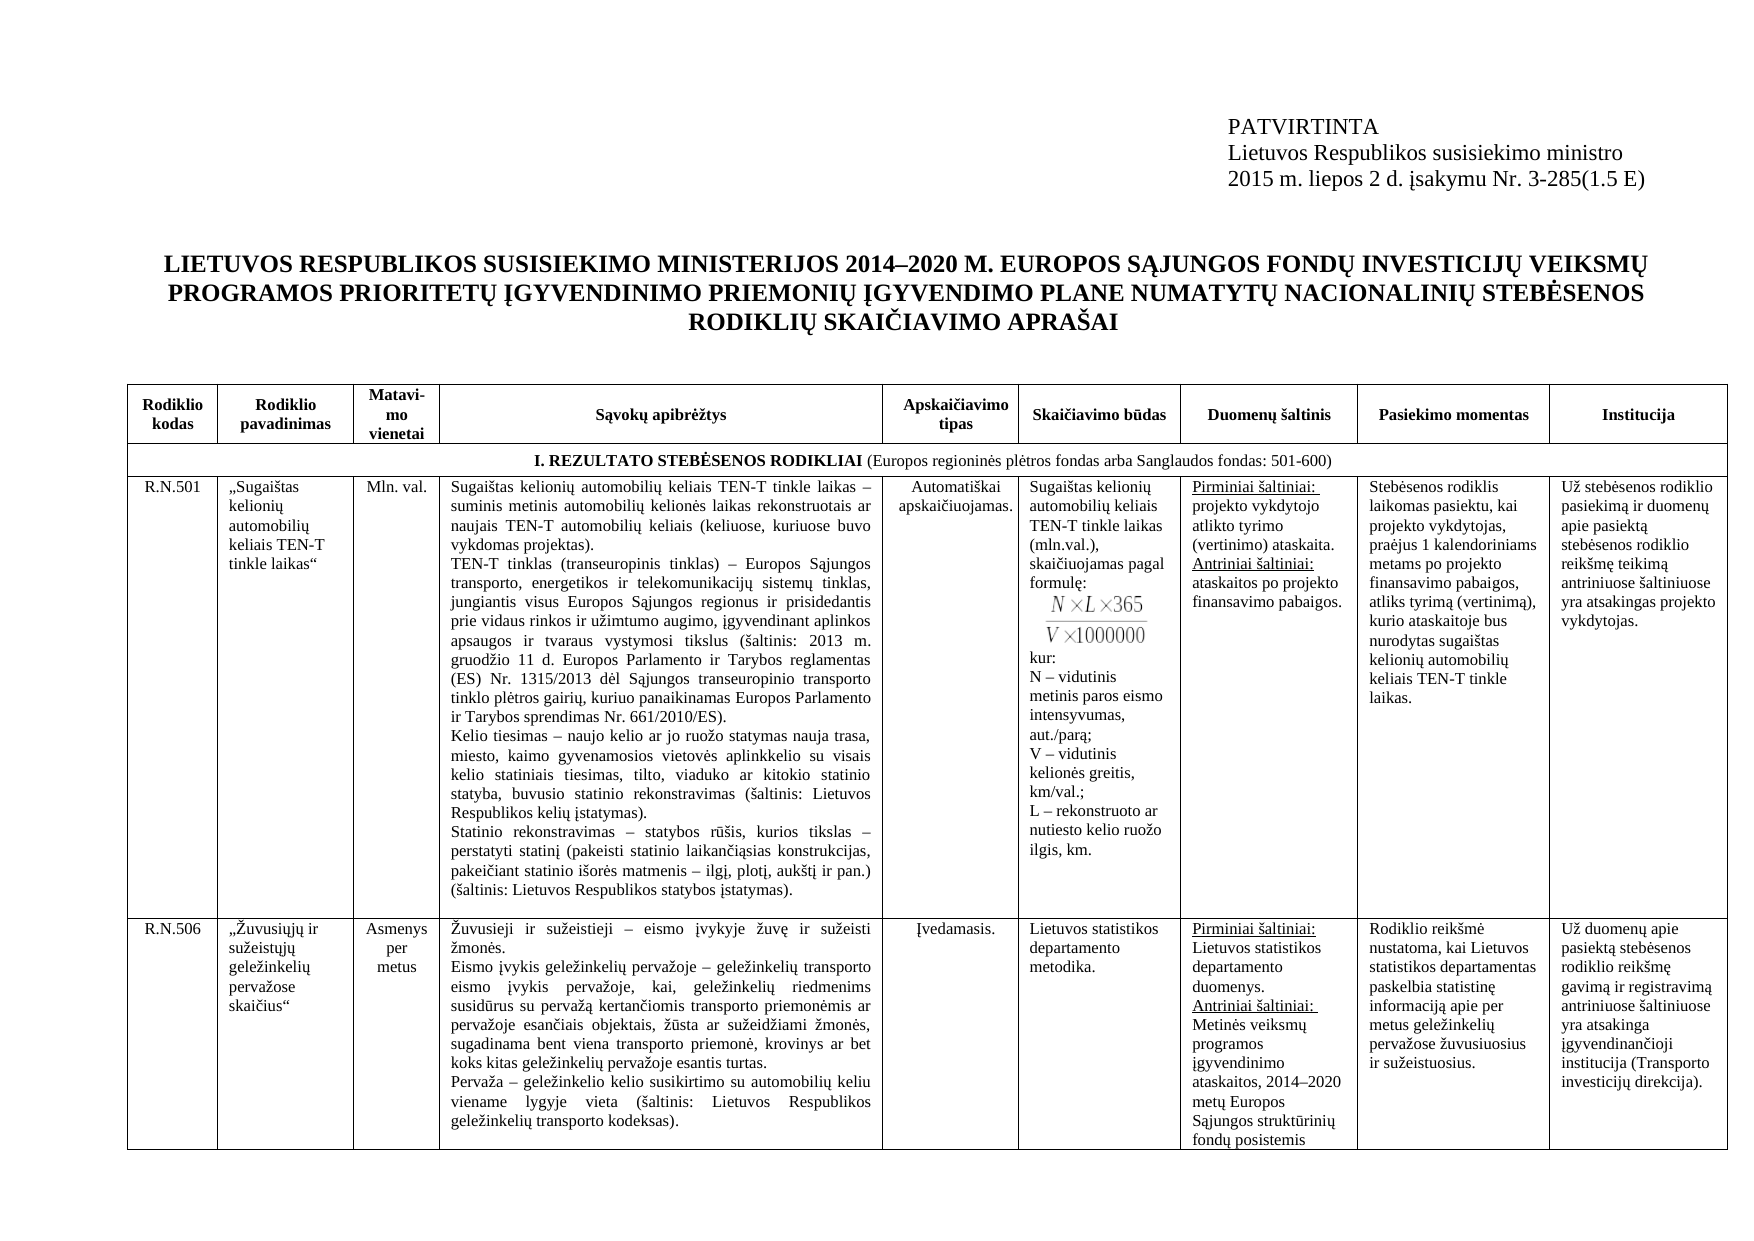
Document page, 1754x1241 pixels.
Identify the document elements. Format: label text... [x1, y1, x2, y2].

table_header Rodiklio pavadinimas [218, 385, 353, 443]
text PATVIRTINTA [1228, 113, 1695, 139]
table_cell Sugaištas kelionių automobilių keliais TEN-T tinkle laikas (mln.val.), skaičiuojamas pagal formulę: kur: N – vidutinis metinis paros eismo intensyvumas, aut./parą; V – vidutinis kelionės greitis, km/val.; L – rekonstruoto ar nutiesto kelio ruožo ilgis, km. [1019, 477, 1180, 918]
table_cell Įvedamasis. [883, 919, 1018, 1149]
table_cell Stebėsenos rodiklis laikomas pasiektu, kai projekto vykdytojas, praėjus 1 kalendoriniams metams po projekto finansavimo pabaigos, atliks tyrimą (vertinimą), kurio ataskaitoje bus nurodytas sugaištas kelionių automobilių keliais TEN-T tinkle laikas. [1358, 477, 1549, 918]
table_header Pasiekimo momentas [1358, 385, 1549, 443]
text LIETUVOS RESPUBLIKOS SUSISIEKIMO MINISTERIJOS 2014–2020 M. EUROPOS SĄJUNGOS FONDŲ INVESTICIJŲ VEIKSMŲ PROGRAMOS PRIORITETŲ ĮGYVENDINIMO PRIEMONIŲ ĮGYVENDIMO PLANE NUMATYTŲ NACIONALINIŲ STEBĖSENOS RODIKLIŲ SKAIČIAVIMO APRAŠAI [118, 249, 1695, 336]
table_header Rodiklio kodas [128, 385, 217, 443]
table_header Matavi-mo vienetai [354, 385, 439, 443]
table_cell Lietuvos statistikos departamento metodika. [1019, 919, 1180, 1149]
table_cell Už duomenų apie pasiektą stebėsenos rodiklio reikšmę gavimą ir registravimą antriniuose šaltiniuose yra atsakinga įgyvendinančioji institucija (Transporto investicijų direkcija). [1550, 919, 1727, 1149]
table_header Institucija [1550, 385, 1727, 443]
table_header Sąvokų apibrėžtys [440, 385, 882, 443]
text 2015 m. liepos 2 d. įsakymu Nr. 3-285(1.5 E) [1228, 165, 1695, 192]
text Lietuvos Respublikos susisiekimo ministro [1228, 139, 1695, 165]
table_header Apskaičiavimo tipas [883, 385, 1018, 443]
table_cell Sugaištas kelionių automobilių keliais TEN-T tinkle laikas – suminis metinis automobilių kelionės laikas rekonstruotais ar naujais TEN-T automobilių keliais (keliuose, kuriuose buvo vykdomas projektas). TEN-T tinklas (transeuropinis tinklas) – Europos Sąjungos transporto, energetikos ir telekomunikacijų sistemų tinklas, jungiantis visus Europos Sąjungos regionus ir prisidedantis prie vidaus rinkos ir užimtumo augimo, įgyvendinant aplinkos apsaugos ir tvaraus vystymosi tikslus (šaltinis: 2013 m. gruodžio 11 d. Europos Parlamento ir Tarybos reglamentas (ES) Nr. 1315/2013 dėl Sąjungos transeuropinio transporto tinklo plėtros gairių, kuriuo panaikinamas Europos Parlamento ir Tarybos sprendimas Nr. 661/2010/ES). Kelio tiesimas – naujo kelio ar jo ruožo statymas nauja trasa, miesto, kaimo gyvenamosios vietovės aplinkkelio su visais kelio statiniais tiesimas, tilto, viaduko ar kitokio statinio statyba, buvusio statinio rekonstravimas (šaltinis: Lietuvos Respublikos kelių įstatymas). Statinio rekonstravimas – statybos rūšis, kurios tikslas – perstatyti statinį (pakeisti statinio laikančiąsias konstrukcijas, pakeičiant statinio išorės matmenis – ilgį, plotį, aukštį ir pan.) (šaltinis: Lietuvos Respublikos statybos įstatymas). [440, 477, 882, 918]
table_header Duomenų šaltinis [1181, 385, 1357, 443]
table_cell Žuvusieji ir sužeistieji – eismo įvykyje žuvę ir sužeisti žmonės. Eismo įvykis geležinkelių pervažoje – geležinkelių transporto eismo įvykis pervažoje, kai, geležinkelių riedmenims susidūrus su pervažą kertančiomis transporto priemonėmis ar pervažoje esančiais objektais, žūsta ar sužeidžiami žmonės, sugadinama bent viena transporto priemonė, krovinys ar bet koks kitas geležinkelių pervažoje esantis turtas. Pervaža – geležinkelio kelio susikirtimo su automobilių keliu viename lygyje vieta (šaltinis: Lietuvos Respublikos geležinkelių transporto kodeksas). [440, 919, 882, 1149]
table_cell R.N.501 [128, 477, 217, 918]
table_cell Mln. val. [354, 477, 439, 918]
table_cell Pirminiai šaltiniai: Lietuvos statistikos departamento duomenys. Antriniai šaltiniai: Metinės veiksmų programos įgyvendinimo ataskaitos, 2014–2020 metų Europos Sąjungos struktūrinių fondų posistemis [1181, 919, 1357, 1149]
table_cell Rodiklio reikšmė nustatoma, kai Lietuvos statistikos departamentas paskelbia statistinę informaciją apie per metus geležinkelių pervažose žuvusiuosius ir sužeistuosius. [1358, 919, 1549, 1149]
table_cell Už stebėsenos rodiklio pasiekimą ir duomenų apie pasiektą stebėsenos rodiklio reikšmę teikimą antriniuose šaltiniuose yra atsakingas projekto vykdytojas. [1550, 477, 1727, 918]
table_cell „Sugaištas kelionių automobilių keliais TEN-T tinkle laikas“ [218, 477, 353, 918]
table_cell R.N.506 [128, 919, 217, 1149]
table_cell Asmenys per metus [354, 919, 439, 1149]
table_cell I. REZULTATO STEBĖSENOS RODIKLIAI (Europos regioninės plėtros fondas arba Sanglaudos fondas: 501-600) [128, 444, 1727, 476]
table_cell Automatiškai apskaičiuojamas. [883, 477, 1018, 918]
table_cell Pirminiai šaltiniai: projekto vykdytojo atlikto tyrimo (vertinimo) ataskaita. Antriniai šaltiniai: ataskaitos po projekto finansavimo pabaigos. [1181, 477, 1357, 918]
table_header Skaičiavimo būdas [1019, 385, 1180, 443]
table_cell „Žuvusiųjų ir sužeistųjų geležinkelių pervažose skaičius“ [218, 919, 353, 1149]
